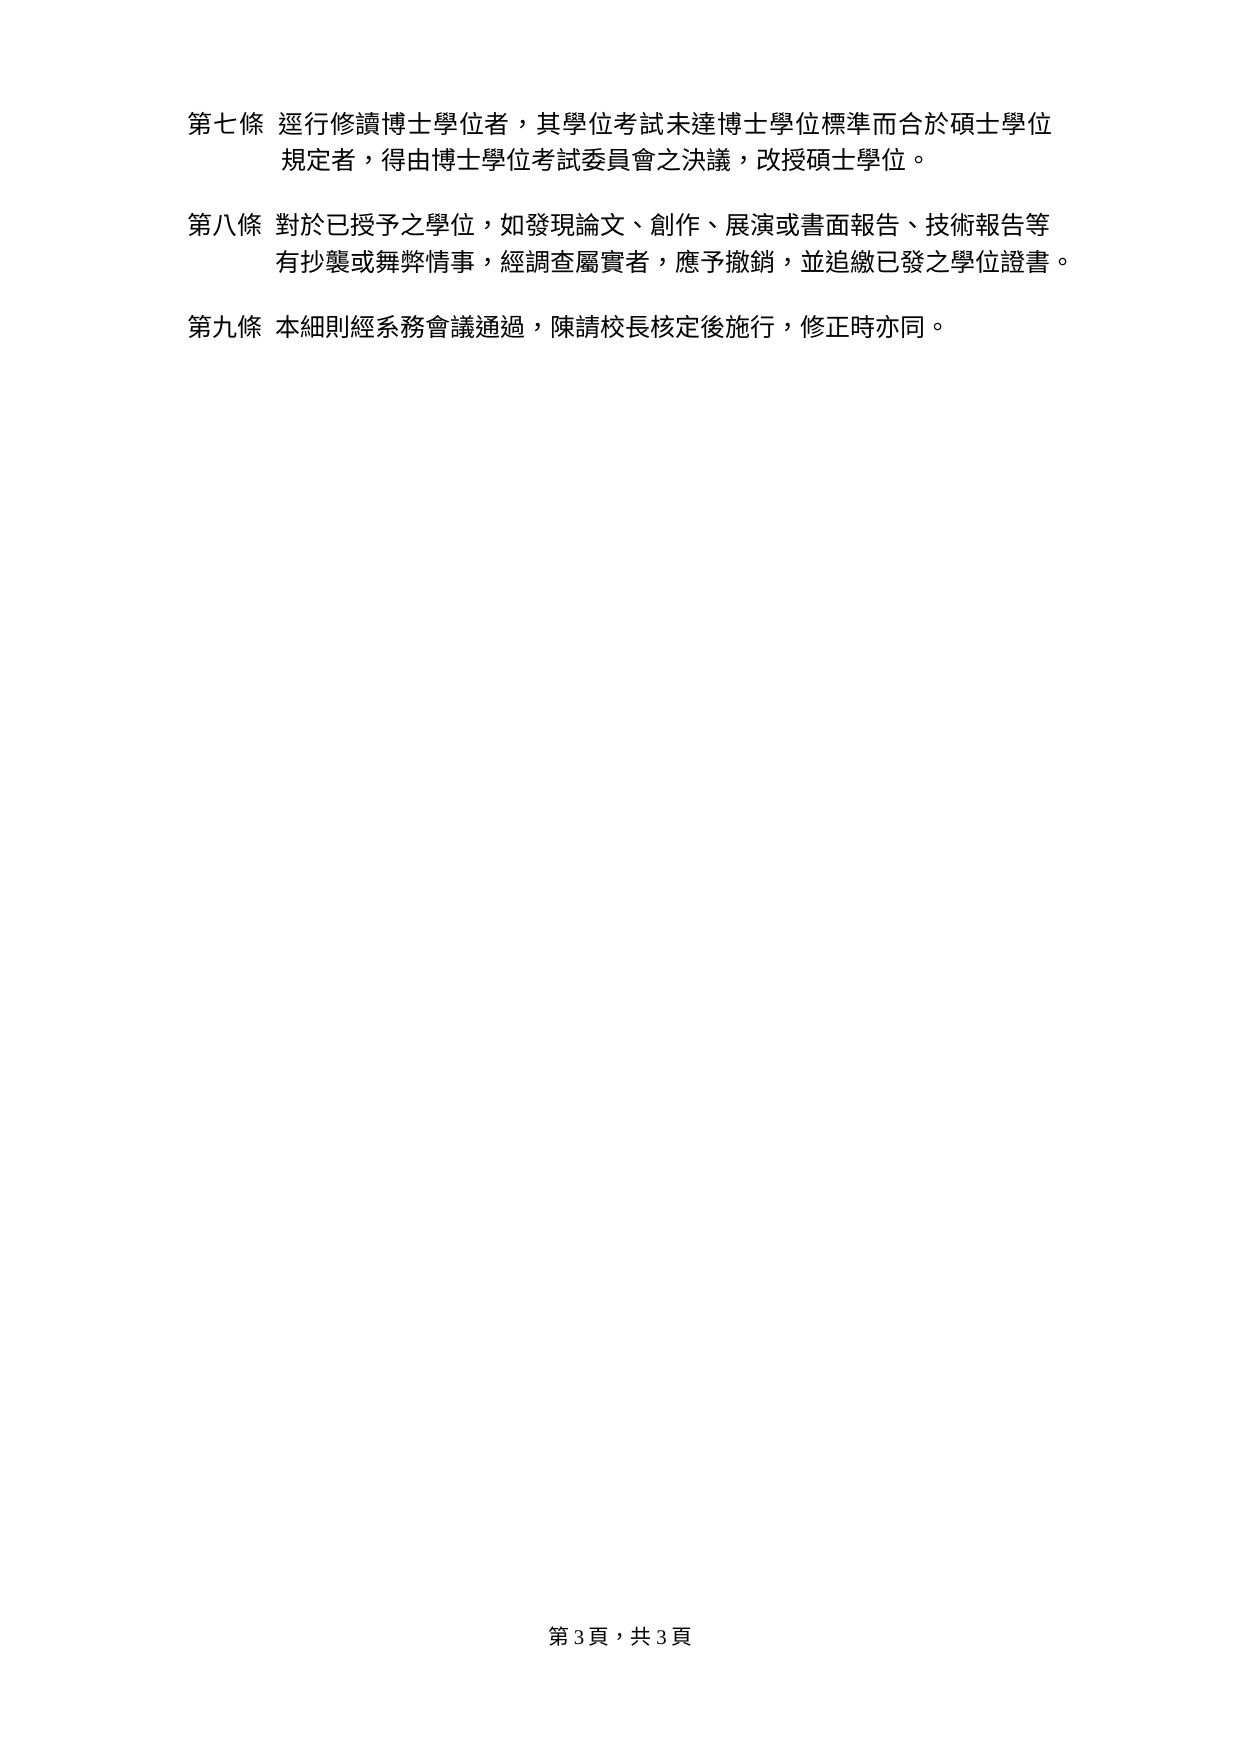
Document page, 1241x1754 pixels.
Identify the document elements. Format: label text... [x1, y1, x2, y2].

text 第八條 對於已授予之學位，如發現論文、創作、展演或書面報告、技術報告等 有抄襲或舞弊情事，經調查屬實者，應予撤銷，並追繳已發之學位證書。 [187, 206, 1053, 278]
text 第七條 逕行修讀博士學位者，其學位考試未達博士學位標準而合於碩士學位 規定者，得由博士學位考試委員會之決議，改授碩士學位。 [187, 104, 1053, 177]
text 第九條 本細則經系務會議通過，陳請校長核定後施行，修正時亦同。 [187, 307, 1053, 343]
